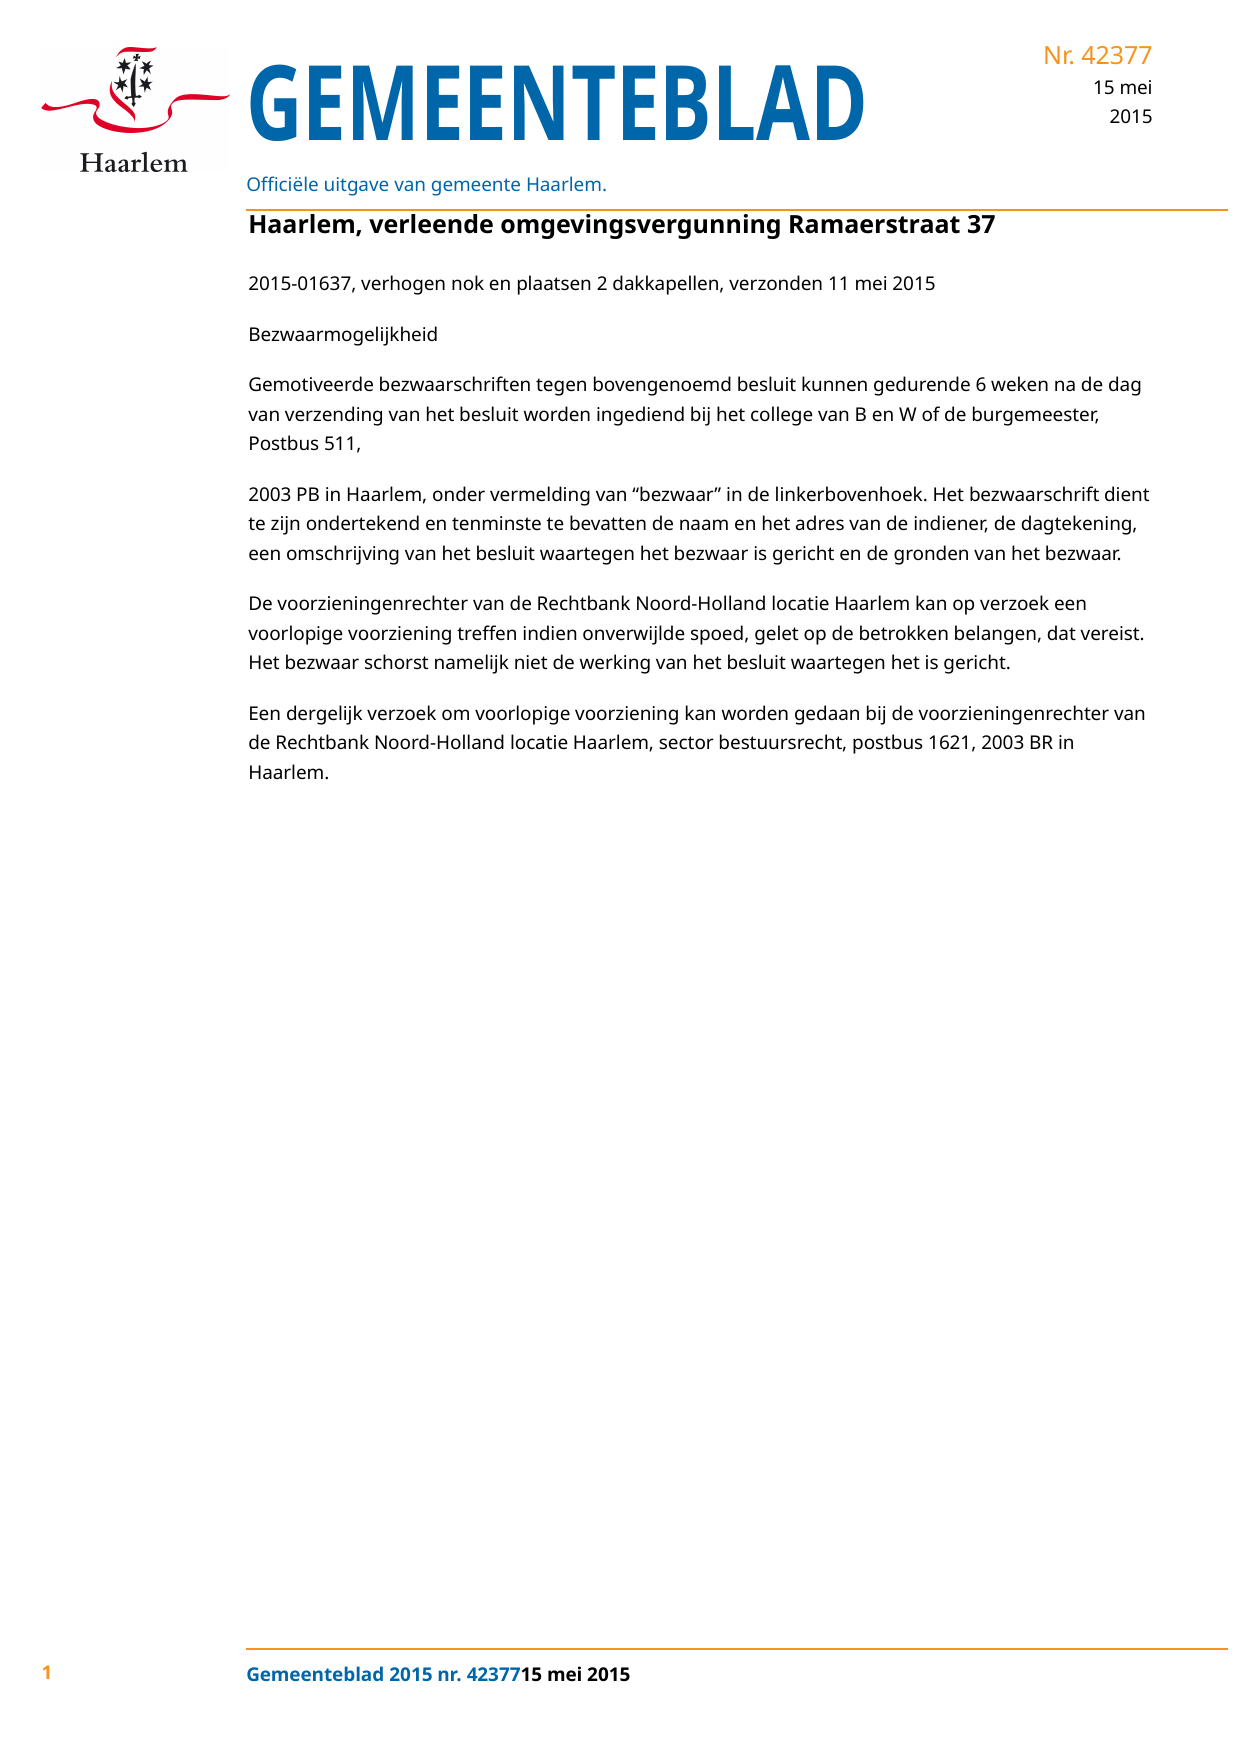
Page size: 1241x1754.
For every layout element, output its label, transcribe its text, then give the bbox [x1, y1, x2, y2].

text Haarlem, verleende omgevingsvergunning Ramaerstraat 37 [248, 211, 1152, 241]
text Bezwaarmogelijkheid [248, 321, 1152, 346]
picture [41, 47, 231, 172]
text Gemotiveerde bezwaarschriften tegen bovengenoemd besluit kunnen gedurende 6 weken na de dag van verzending van het besluit worden ingediend bij het college van B en W of de burgemeester, Postbus 511, [248, 371, 1152, 456]
text De voorzieningenrechter van de Rechtbank Noord-Holland locatie Haarlem kan op verzoek een voorlopige voorziening treffen indien onverwijlde spoed, gelet op de betrokken belangen, dat vereist. Het bezwaar schorst namelijk niet de werking van het besluit waartegen het is gericht. [248, 590, 1152, 675]
text Een dergelijk verzoek om voorlopige voorziening kan worden gedaan bij de voorzieningenrechter van de Rechtbank Noord-Holland locatie Haarlem, sector bestuursrecht, postbus 1621, 2003 BR in Haarlem. [248, 700, 1152, 785]
text 2015-01637, verhogen nok en plaatsen 2 dakkapellen, verzonden 11 mei 2015 [248, 270, 1152, 296]
text 2003 PB in Haarlem, onder vermelding van “bezwaar” in de linkerbovenhoek. Het bezwaarschrift dient te zijn ondertekend en tenminste te bevatten de naam en het adres van de indiener, de dagtekening, een omschrijving van het besluit waartegen het bezwaar is gericht en de gronden van het bezwaar. [248, 481, 1152, 566]
